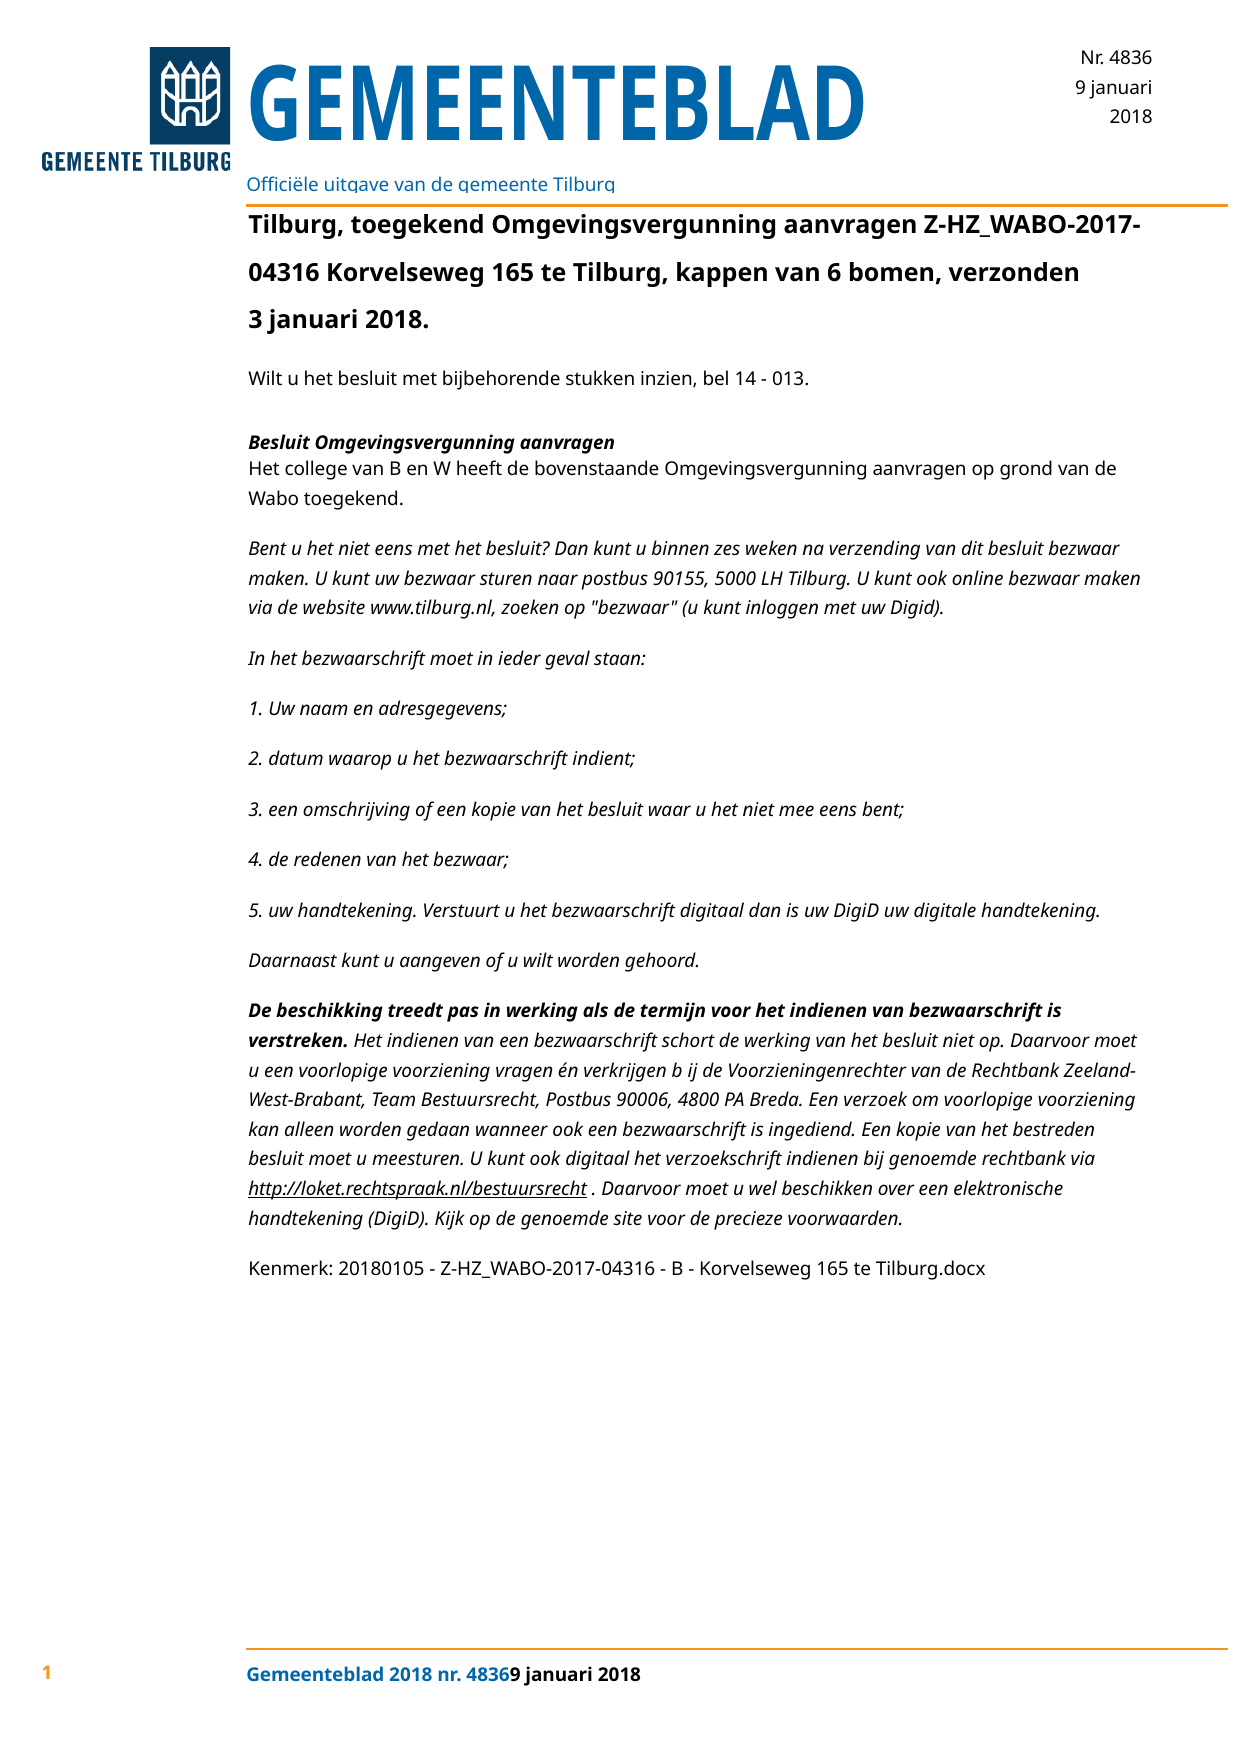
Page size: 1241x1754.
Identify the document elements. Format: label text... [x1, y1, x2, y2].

text Kenmerk: 20180105 - Z-HZ_WABO-2017-04316 - B - Korvelseweg 165 te Tilburg.docx [248, 1255, 1152, 1281]
text Het college van B en W heeft de bovenstaande Omgevingsvergunning aanvragen op grond van de Wabo toegekend. [248, 455, 1152, 511]
text Besluit Omgevingsvergunning aanvragen [248, 429, 1152, 455]
text 2. datum waarop u het bezwaarschrift indient; [248, 746, 1152, 771]
text 3. een omschrijving of een kopie van het besluit waar u het niet mee eens bent; [248, 796, 1152, 822]
text 4. de redenen van het bezwaar; [248, 846, 1152, 872]
picture [41, 47, 231, 172]
text 5. uw handtekening. Verstuurt u het bezwaarschrift digitaal dan is uw DigiD uw digitale handtekening. [248, 897, 1152, 923]
text Wilt u het besluit met bijbehorende stukken inzien, bel 14 - 013. [248, 366, 1152, 391]
text 1. Uw naam en adresgegevens; [248, 695, 1152, 721]
text De beschikking treedt pas in werking als de termijn voor het indienen van bezwaarschrift is verstreken. Het indienen van een bezwaarschrift schort de werking van het besluit niet op. Daarvoor moet u een voorlopige voorziening vragen én verkrijgen b ij de Voorzieningenrechter van de Rechtbank Zeeland-West-Brabant, Team Bestuursrecht, Postbus 90006, 4800 PA Breda. Een verzoek om voorlopige voorziening kan alleen worden gedaan wanneer ook een bezwaarschrift is ingediend. Een kopie van het bestreden besluit moet u meesturen. U kunt ook digitaal het verzoekschrift indienen bij genoemde rechtbank via http://loket.rechtspraak.nl/bestuursrecht . Daarvoor moet u wel beschikken over een elektronische handtekening (DigiD). Kijk op de genoemde site voor de precieze voorwaarden. [248, 998, 1152, 1231]
text Tilburg, toegekend Omgevingsvergunning aanvragen Z-HZ_WABO-2017-04316 Korvelseweg 165 te Tilburg, kappen van 6 bomen, verzonden 3 januari 2018. [248, 207, 1152, 336]
text In het bezwaarschrift moet in ieder geval staan: [248, 645, 1152, 671]
text Bent u het niet eens met het besluit? Dan kunt u binnen zes weken na verzending van dit besluit bezwaar maken. U kunt uw bezwaar sturen naar postbus 90155, 5000 LH Tilburg. U kunt ook online bezwaar maken via de website www.tilburg.nl, zoeken op "bezwaar" (u kunt inloggen met uw Digid). [248, 535, 1152, 620]
text Daarnaast kunt u aangeven of u wilt worden gehoord. [248, 947, 1152, 973]
